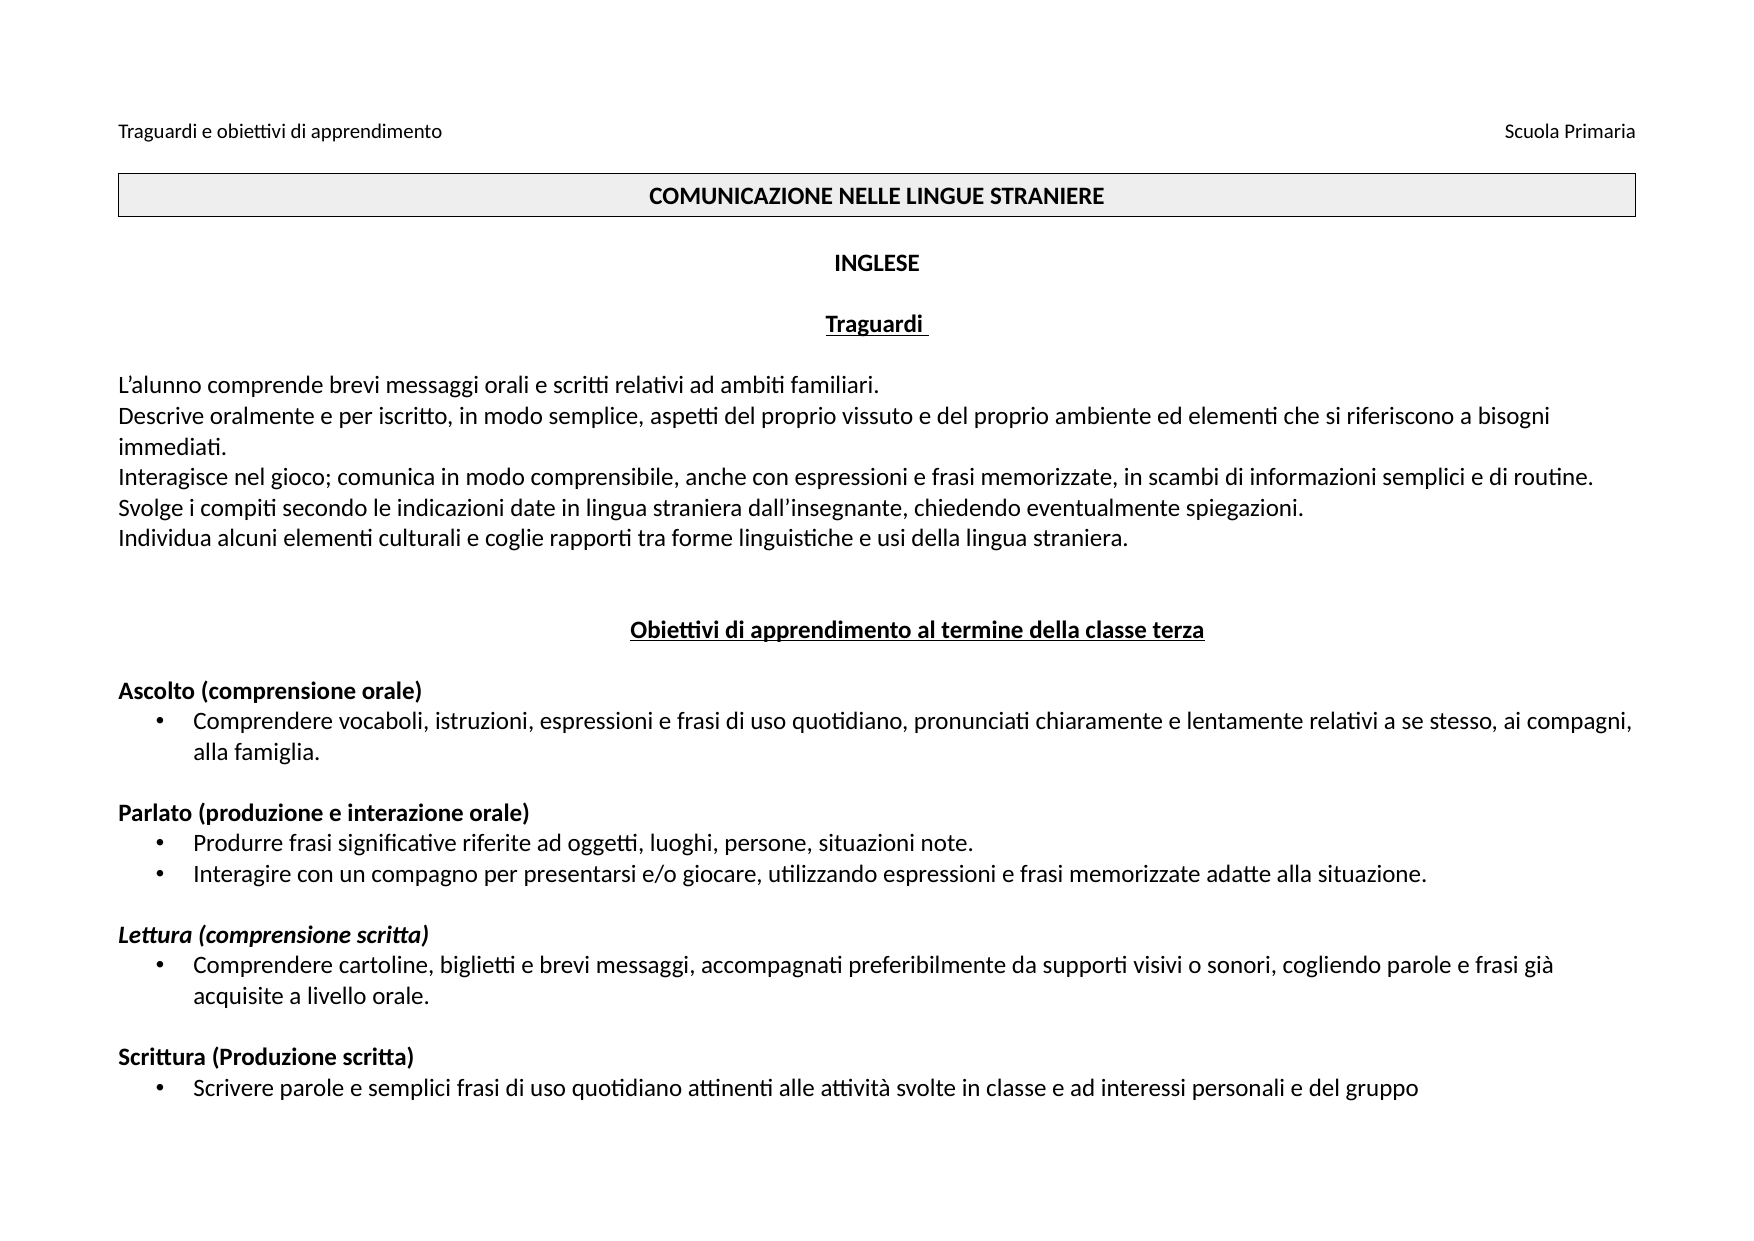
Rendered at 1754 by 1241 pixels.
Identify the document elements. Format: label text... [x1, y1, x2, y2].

text Lettura (comprensione scritta) [118, 919, 1636, 949]
text Interagisce nel gioco; comunica in modo comprensibile, anche con espressioni e frasi memorizzate, in scambi di informazioni semplici e di routine. [118, 461, 1636, 492]
list Obiettivi di apprendimento al termine della classe terza [161, 614, 1636, 644]
text Traguardi [118, 309, 1636, 339]
text Descrive oralmente e per iscritto, in modo semplice, aspetti del proprio vissuto e del proprio ambiente ed elementi che si riferiscono a bisogni immediati. [118, 400, 1636, 461]
text Ascolto (comprensione orale) [118, 675, 1636, 705]
text Individua alcuni elementi culturali e coglie rapporti tra forme linguistiche e usi della lingua straniera. [118, 522, 1636, 553]
list Comprendere vocaboli, istruzioni, espressioni e frasi di uso quotidiano, pronunciati chiaramente e lentamente relativi a se stesso, ai compagni, alla famiglia. [156, 705, 1636, 766]
list Produrre frasi significative riferite ad oggetti, luoghi, persone, situazioni note. [156, 827, 1636, 858]
list Comprendere cartoline, biglietti e brevi messaggi, accompagnati preferibilmente da supporti visivi o sonori, cogliendo parole e frasi già acquisite a livello orale. [156, 949, 1636, 1011]
table_header COMUNICAZIONE NELLE LINGUE STRANIERE [119, 174, 1635, 216]
text L’alunno comprende brevi messaggi orali e scritti relativi ad ambiti familiari. [118, 370, 1636, 400]
text Scrittura (Produzione scritta) [118, 1041, 1636, 1072]
text INGLESE [118, 248, 1636, 278]
list Scrivere parole e semplici frasi di uso quotidiano attinenti alle attività svolte in classe e ad interessi personali e del gruppo [156, 1072, 1636, 1102]
text Parlato (produzione e interazione orale) [118, 797, 1636, 827]
list Interagire con un compagno per presentarsi e/o giocare, utilizzando espressioni e frasi memorizzate adatte alla situazione. [156, 858, 1636, 888]
text Svolge i compiti secondo le indicazioni date in lingua straniera dall’insegnante, chiedendo eventualmente spiegazioni. [118, 492, 1636, 522]
